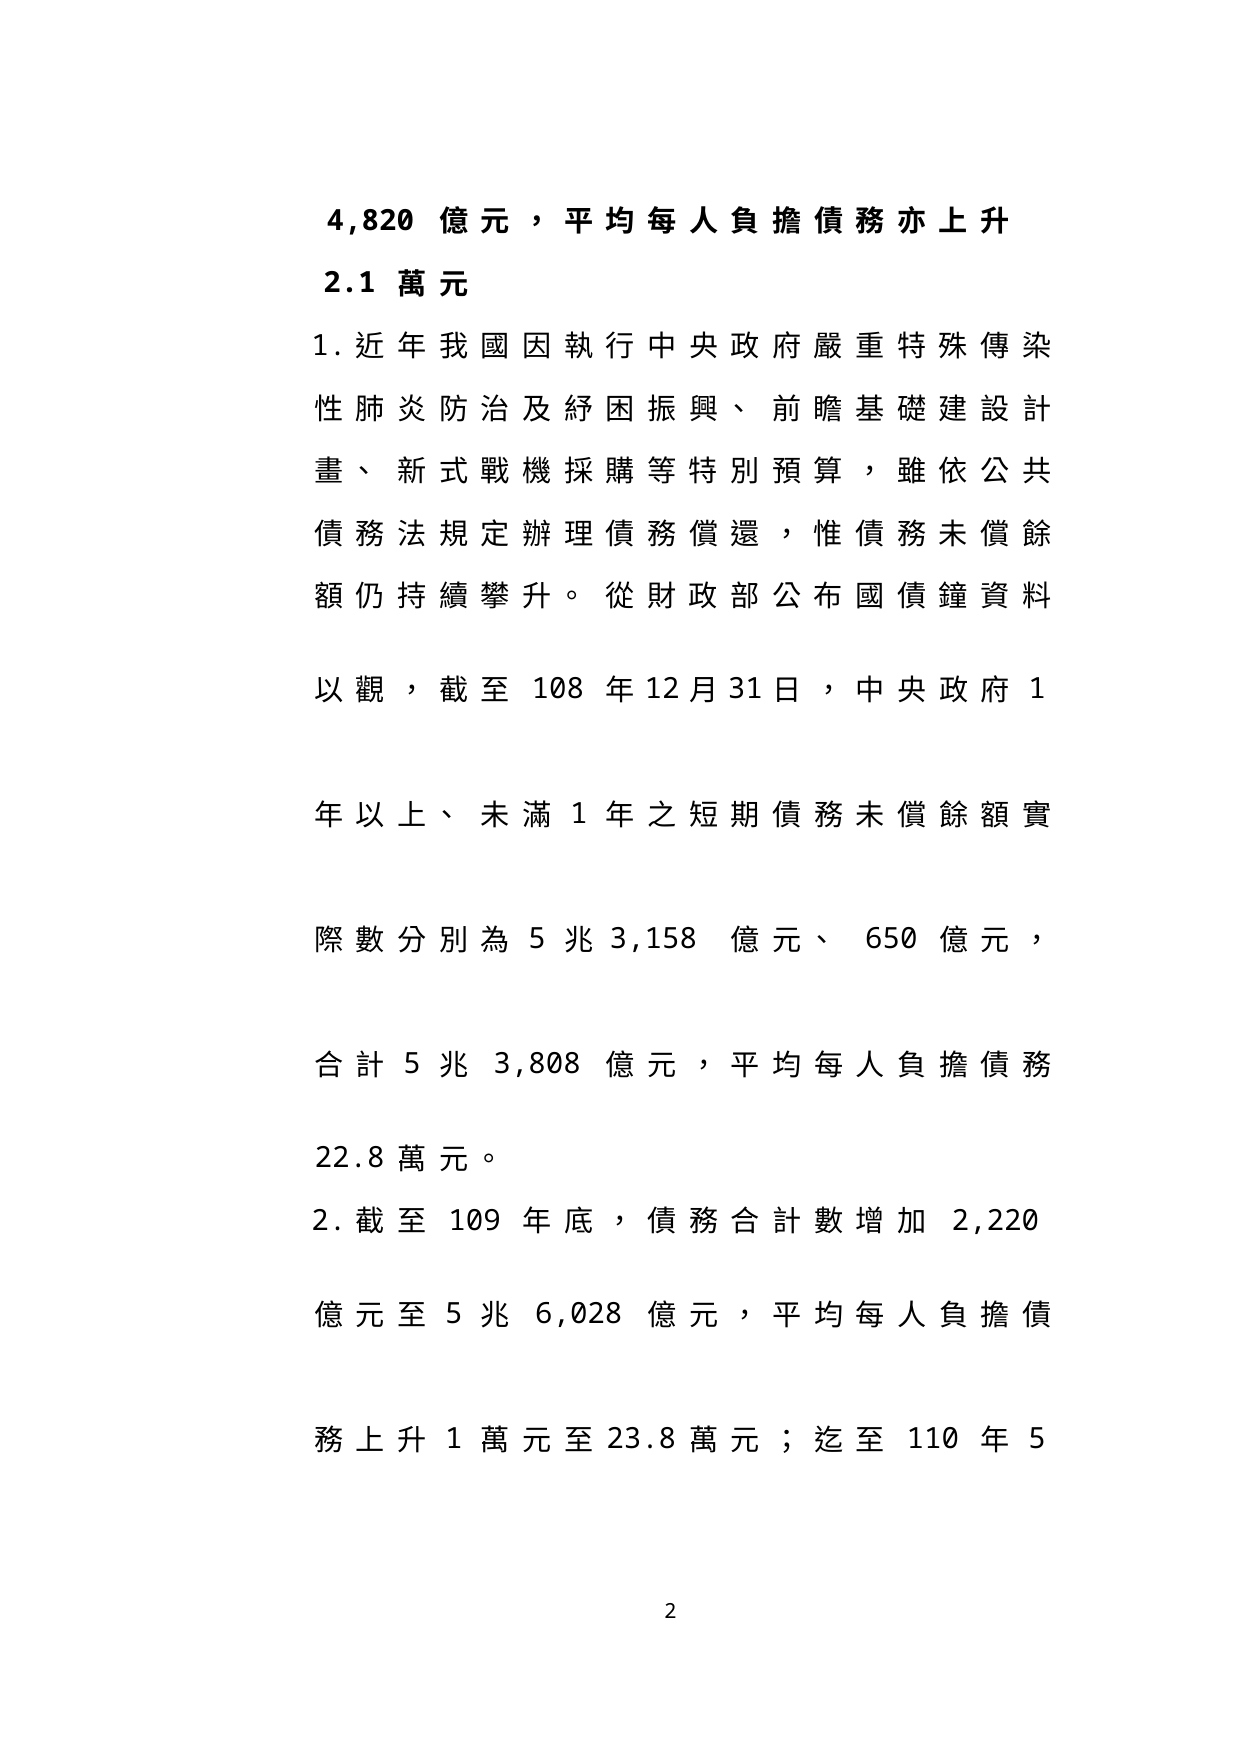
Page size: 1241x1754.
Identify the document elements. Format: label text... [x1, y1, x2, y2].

text 4,820億元，平均每人負擔債務亦上升2.1萬元 [242, 177, 1058, 302]
text 1.近年我國因執行中央政府嚴重特殊傳染性肺炎防治及紓困振興、前瞻基礎建設計畫、新式戰機採購等特別預算，雖依公共債務法規定辦理債務償還，惟債務未償餘額仍持續攀升。從財政部公布國債鐘資料以觀，截至108年12月31日，中央政府1年以上、未滿1年之短期債務未償餘額實際數分別為5兆3,158 億元、650億元，合計5兆3,808億元，平均每人負擔債務22.8萬元。 [271, 302, 1058, 1177]
text 2.截至109年底，債務合計數增加2,220億元至5兆6,028億元，平均每人負擔債務上升1萬元至23.8萬元；迄至110年5月31日，中央政府1年以上、未滿1年之短期債務未償餘額實際數分別為5兆6,678 億元、1,950億元，合計5兆8,628億元，平均每人負擔債務24.9萬元，已接近25萬元。 [271, 1177, 1058, 1490]
